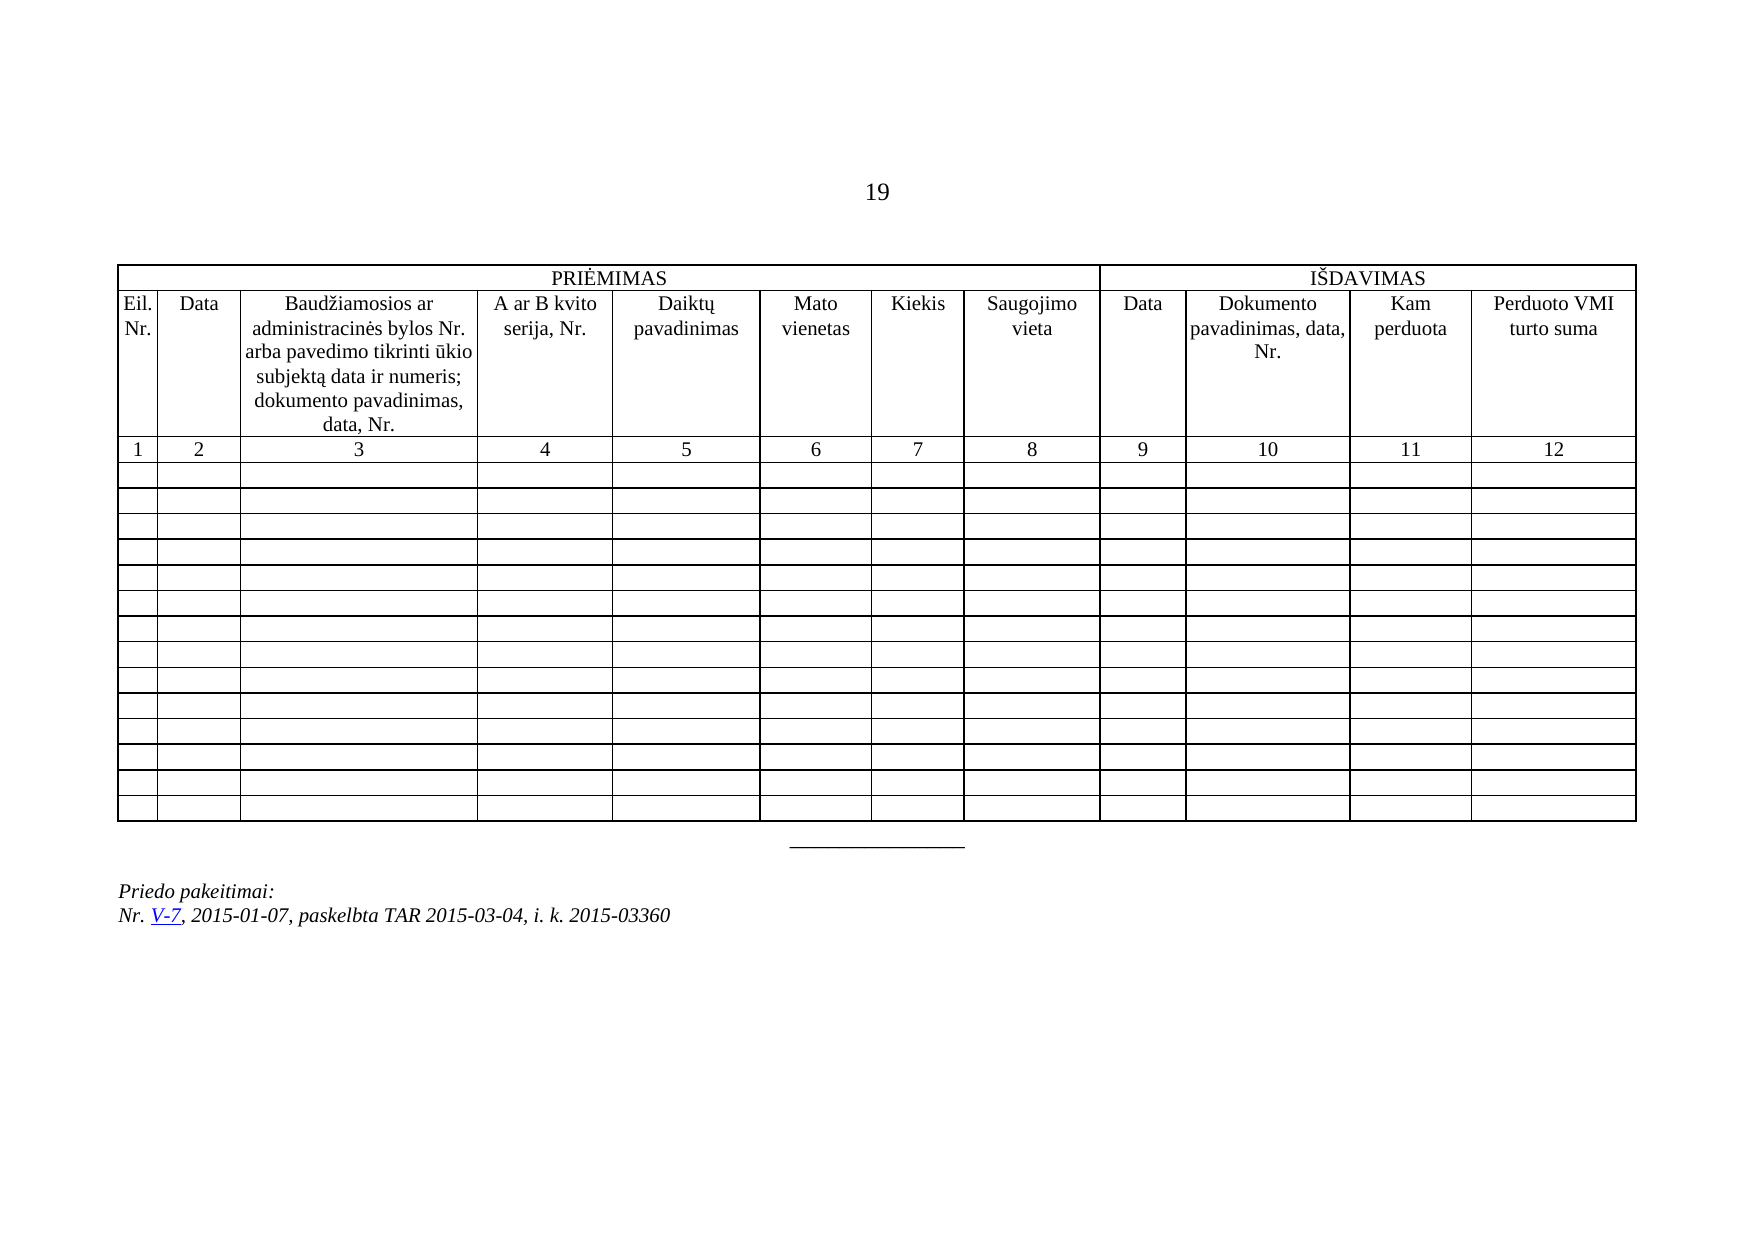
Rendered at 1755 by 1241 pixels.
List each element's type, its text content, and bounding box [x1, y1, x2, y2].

table_cell [478, 540, 612, 564]
table_cell [119, 668, 157, 692]
table_cell [761, 719, 871, 743]
table_cell [1351, 540, 1471, 564]
table_cell [119, 617, 157, 641]
table_cell [761, 668, 871, 692]
table_cell [119, 514, 157, 538]
text Priedo pakeitimai: [118, 879, 1636, 903]
table_cell [1187, 745, 1349, 769]
table_cell [1101, 745, 1185, 769]
table_cell 3 [241, 437, 477, 461]
table_cell [1101, 796, 1185, 820]
table_cell [872, 489, 963, 513]
table_cell [965, 668, 1099, 692]
table_cell 6 [761, 437, 871, 461]
table_cell [1472, 642, 1635, 666]
table_cell [1472, 745, 1635, 769]
table_cell [965, 566, 1099, 589]
table_cell [761, 642, 871, 666]
table_cell [761, 463, 871, 487]
table_cell [119, 771, 157, 794]
table_cell [965, 514, 1099, 538]
table_cell [119, 566, 157, 589]
text ______________ [118, 822, 1636, 850]
table_cell [158, 566, 240, 589]
table_cell [158, 694, 240, 718]
table_cell Perduoto VMI turto suma [1472, 291, 1635, 436]
table_cell [1187, 694, 1349, 718]
table_cell Daiktų pavadinimas [613, 291, 759, 436]
table_cell [1101, 719, 1185, 743]
table_cell [872, 642, 963, 666]
table_cell [241, 668, 477, 692]
table_cell [613, 489, 759, 513]
table_cell [872, 591, 963, 615]
table_cell [1187, 514, 1349, 538]
table_cell [872, 719, 963, 743]
table_cell [1472, 566, 1635, 589]
table_cell [119, 489, 157, 513]
table_cell [761, 489, 871, 513]
table_cell [1351, 694, 1471, 718]
table_cell [241, 591, 477, 615]
table_header IŠDAVIMAS [1101, 266, 1635, 290]
table_cell [613, 566, 759, 589]
table_cell Data [158, 291, 240, 436]
table_cell [158, 463, 240, 487]
table_cell [1472, 591, 1635, 615]
table_cell [478, 463, 612, 487]
table_cell [158, 489, 240, 513]
table_cell [241, 771, 477, 794]
table_cell [761, 771, 871, 794]
table_cell [613, 668, 759, 692]
table_cell [1351, 745, 1471, 769]
table_cell [613, 463, 759, 487]
table_cell Baudžiamosios ar administracinės bylos Nr. arba pavedimo tikrinti ūkio subjektą data ir numeris; dokumento pavadinimas, data, Nr. [241, 291, 477, 436]
table_cell [241, 463, 477, 487]
table_cell [872, 745, 963, 769]
table_cell [613, 540, 759, 564]
table_cell [1101, 617, 1185, 641]
table_cell [872, 514, 963, 538]
table_cell 4 [478, 437, 612, 461]
table_cell [478, 617, 612, 641]
table_cell 11 [1351, 437, 1471, 461]
table_cell [158, 591, 240, 615]
table_cell 7 [872, 437, 963, 461]
table_cell [1351, 463, 1471, 487]
table_cell 10 [1187, 437, 1349, 461]
table_cell [965, 617, 1099, 641]
table_cell [965, 540, 1099, 564]
table_cell [872, 617, 963, 641]
table_cell [1472, 514, 1635, 538]
table_cell [158, 745, 240, 769]
table_cell [241, 694, 477, 718]
table_cell [872, 566, 963, 589]
table_cell [1101, 694, 1185, 718]
table_cell Dokumento pavadinimas, data, Nr. [1187, 291, 1349, 436]
table_cell Kiekis [872, 291, 963, 436]
table_cell [158, 540, 240, 564]
table_cell [1472, 719, 1635, 743]
table_cell [1472, 617, 1635, 641]
table_cell [1351, 591, 1471, 615]
table_cell [965, 489, 1099, 513]
table_cell 1 [119, 437, 157, 461]
table_cell [478, 668, 612, 692]
table_cell [1472, 771, 1635, 794]
table_cell [613, 694, 759, 718]
table_cell [119, 694, 157, 718]
table_cell [1351, 566, 1471, 589]
table_cell [965, 694, 1099, 718]
table_cell [1351, 719, 1471, 743]
table_cell [1187, 719, 1349, 743]
table_cell [872, 463, 963, 487]
table_cell [613, 514, 759, 538]
table_cell [613, 796, 759, 820]
table_cell Data [1101, 291, 1185, 436]
table_cell [613, 591, 759, 615]
table_cell [1351, 617, 1471, 641]
table_cell [872, 796, 963, 820]
table_cell [761, 694, 871, 718]
table_cell [241, 719, 477, 743]
table_cell [119, 796, 157, 820]
table_cell [478, 745, 612, 769]
table_cell [1351, 796, 1471, 820]
table_cell [1101, 514, 1185, 538]
table_cell [613, 719, 759, 743]
table_cell [965, 796, 1099, 820]
table_cell [1101, 540, 1185, 564]
table_cell [241, 617, 477, 641]
table_cell [1187, 463, 1349, 487]
table_cell [158, 668, 240, 692]
table_cell [478, 642, 612, 666]
table_cell [478, 694, 612, 718]
table_cell [119, 540, 157, 564]
table_cell Kam perduota [1351, 291, 1471, 436]
table_cell [1187, 591, 1349, 615]
table_cell [241, 489, 477, 513]
table_cell [872, 694, 963, 718]
table_cell [1351, 642, 1471, 666]
table_cell [119, 463, 157, 487]
table_cell [872, 771, 963, 794]
table_cell [872, 668, 963, 692]
table_cell [1187, 668, 1349, 692]
table_cell 12 [1472, 437, 1635, 461]
table_cell [965, 642, 1099, 666]
table_cell [965, 771, 1099, 794]
table_cell [613, 617, 759, 641]
table_cell [965, 463, 1099, 487]
table_cell [613, 745, 759, 769]
table_cell 2 [158, 437, 240, 461]
table_cell [965, 719, 1099, 743]
table_cell [761, 514, 871, 538]
table_cell [478, 796, 612, 820]
table_header PRIĖMIMAS [119, 266, 1099, 290]
table_cell [1187, 489, 1349, 513]
table_cell [119, 591, 157, 615]
table_cell [478, 771, 612, 794]
text Nr. V-7, 2015-01-07, paskelbta TAR 2015-03-04, i. k. 2015-03360 [118, 903, 1636, 927]
table_cell [241, 540, 477, 564]
table_cell [158, 514, 240, 538]
table_cell [158, 796, 240, 820]
table_cell [761, 566, 871, 589]
table_cell [119, 745, 157, 769]
table_cell [1187, 566, 1349, 589]
table_cell [965, 591, 1099, 615]
table_cell [119, 642, 157, 666]
table_cell [1101, 591, 1185, 615]
table_cell [241, 514, 477, 538]
table_cell [965, 745, 1099, 769]
table_cell [1351, 771, 1471, 794]
table_cell [1187, 642, 1349, 666]
table_cell Saugojimo vieta [965, 291, 1099, 436]
table_cell [478, 719, 612, 743]
table_cell [241, 642, 477, 666]
table_cell [1472, 694, 1635, 718]
table_cell [1101, 566, 1185, 589]
table_cell [613, 642, 759, 666]
table_cell [158, 771, 240, 794]
table_cell [761, 591, 871, 615]
table_cell 9 [1101, 437, 1185, 461]
table_cell [761, 745, 871, 769]
table_cell [1101, 642, 1185, 666]
table_cell [241, 566, 477, 589]
table_cell [478, 591, 612, 615]
table_cell [1187, 617, 1349, 641]
table_cell [1472, 668, 1635, 692]
table_cell [158, 642, 240, 666]
table_cell [158, 617, 240, 641]
table_cell 8 [965, 437, 1099, 461]
table_cell A ar B kvito serija, Nr. [478, 291, 612, 436]
table_cell Mato vienetas [761, 291, 871, 436]
table_cell [1101, 463, 1185, 487]
table_cell [1472, 796, 1635, 820]
table_cell [1472, 463, 1635, 487]
table_cell Eil. Nr. [119, 291, 157, 436]
table_cell [478, 566, 612, 589]
table_cell [613, 771, 759, 794]
table_cell [241, 745, 477, 769]
table_cell [1472, 540, 1635, 564]
table_cell [1187, 540, 1349, 564]
table_cell [872, 540, 963, 564]
table_cell [119, 719, 157, 743]
table_cell [1187, 771, 1349, 794]
table_cell [1101, 771, 1185, 794]
table_cell [761, 796, 871, 820]
table_cell 5 [613, 437, 759, 461]
table_cell [1351, 514, 1471, 538]
table_cell [761, 617, 871, 641]
table_cell [478, 489, 612, 513]
table_cell [1101, 489, 1185, 513]
table_cell [1351, 668, 1471, 692]
table_cell [1101, 668, 1185, 692]
table_cell [241, 796, 477, 820]
table_cell [761, 540, 871, 564]
table_cell [158, 719, 240, 743]
table_cell [1472, 489, 1635, 513]
table_cell [478, 514, 612, 538]
table_cell [1187, 796, 1349, 820]
table_cell [1351, 489, 1471, 513]
